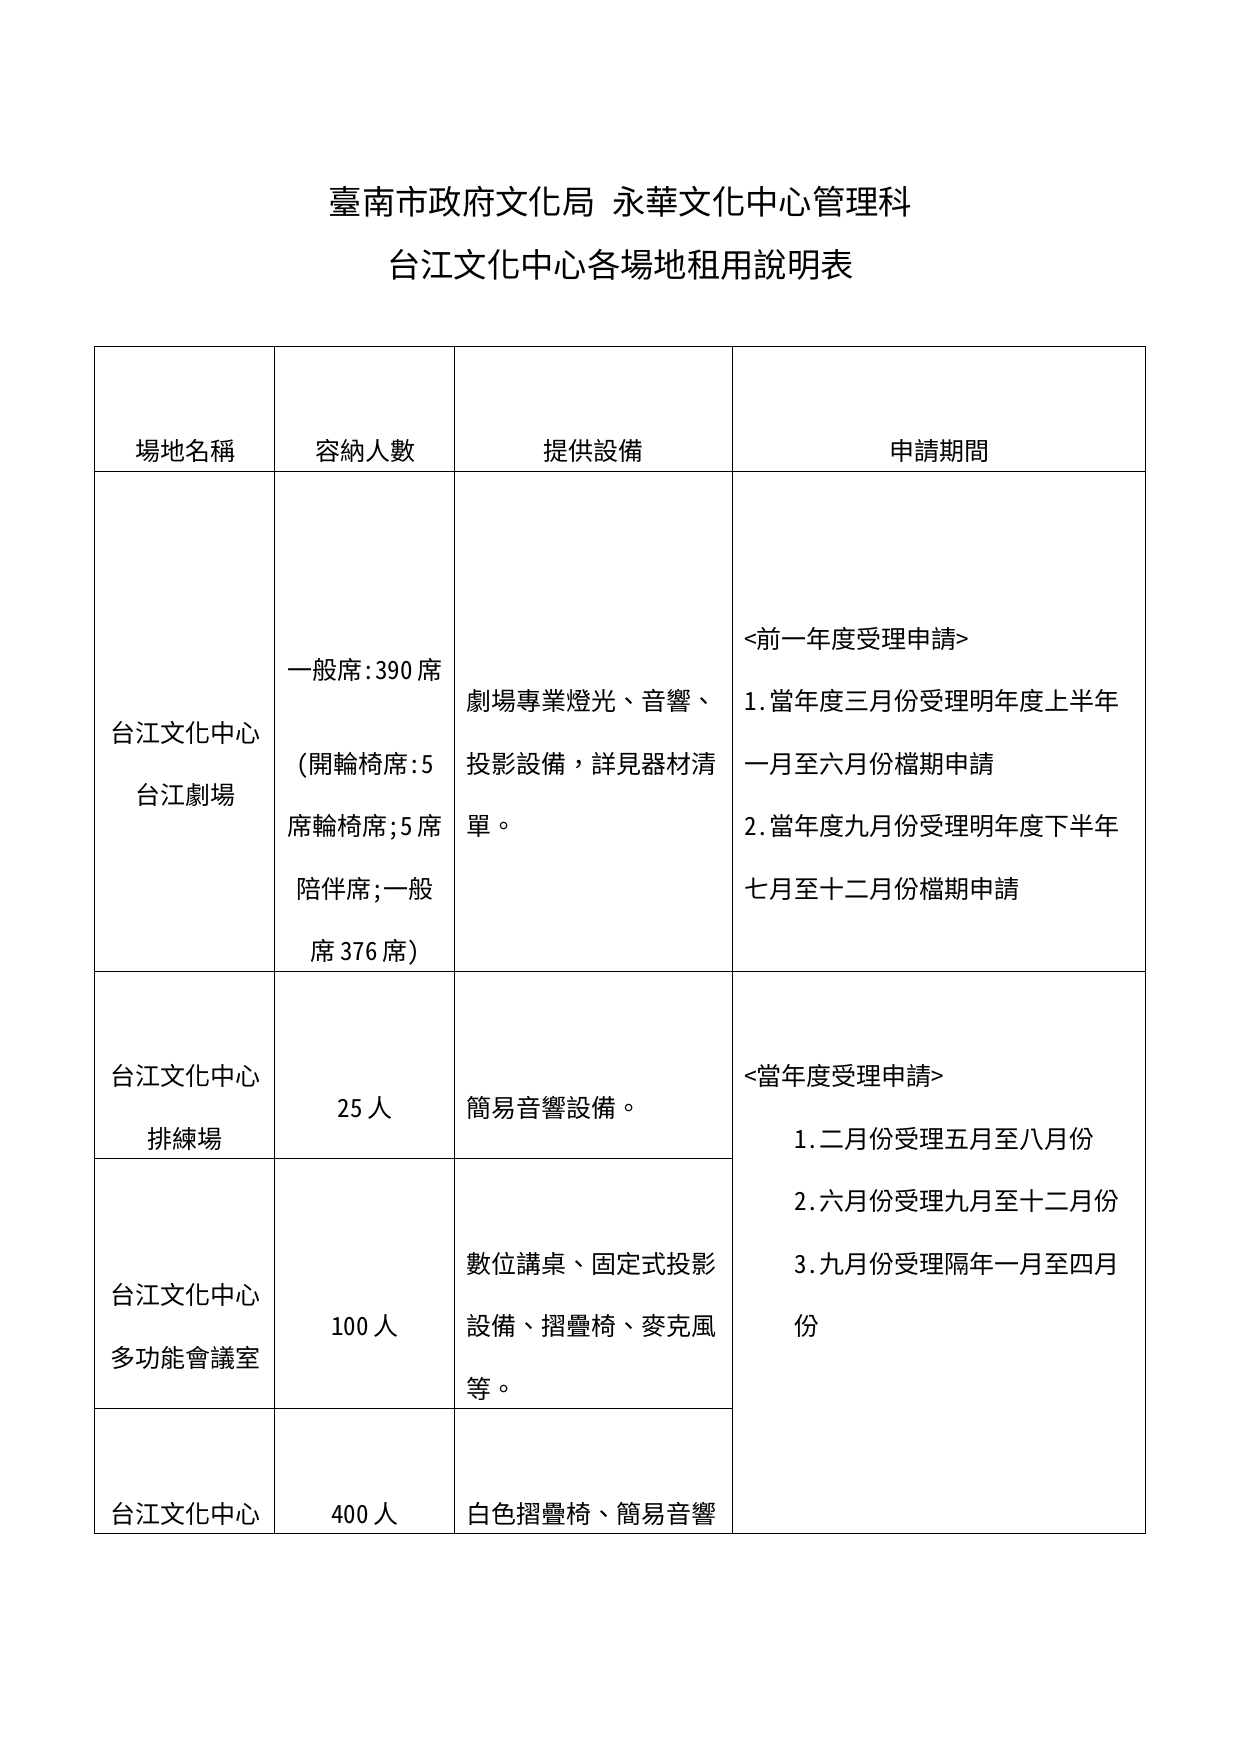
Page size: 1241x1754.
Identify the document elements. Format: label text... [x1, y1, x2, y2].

table_cell 台江文化中心台江劇場 [95, 472, 274, 971]
table_cell 劇場專業燈光、音響、投影設備，詳見器材清單。 [455, 472, 732, 971]
table_header 提供設備 [455, 347, 732, 471]
table_cell 台江文化中心多功能會議室 [95, 1159, 274, 1408]
table_header 場地名稱 [95, 347, 274, 471]
table_cell 白色摺疊椅、簡易音響 [455, 1409, 732, 1533]
table_cell 400人 [275, 1409, 454, 1533]
text 臺南市政府文化局 永華文化中心管理科 [187, 158, 1053, 221]
table_cell 100人 [275, 1159, 454, 1408]
table_cell 台江文化中心 [95, 1409, 274, 1533]
table_cell <前一年度受理申請> 1.當年度三月份受理明年度上半年一月至六月份檔期申請 2.當年度九月份受理明年度下半年七月至十二月份檔期申請 [733, 472, 1145, 971]
table_cell 一般席:390席 (開輪椅席:5席輪椅席;5席陪伴席;一般席376席) [275, 472, 454, 971]
table_cell 台江文化中心排練場 [95, 972, 274, 1158]
table_cell 25人 [275, 972, 454, 1158]
table_header 申請期間 [733, 347, 1145, 471]
text 台江文化中心各場地租用說明表 [187, 221, 1053, 283]
table_cell 數位講桌、固定式投影設備、摺疊椅、麥克風等。 [455, 1159, 732, 1408]
table_header 容納人數 [275, 347, 454, 471]
table_cell <當年度受理申請> 二月份受理五月至八月份 六月份受理九月至十二月份 九月份受理隔年一月至四月份 [733, 972, 1145, 1533]
table_cell 簡易音響設備。 [455, 972, 732, 1158]
